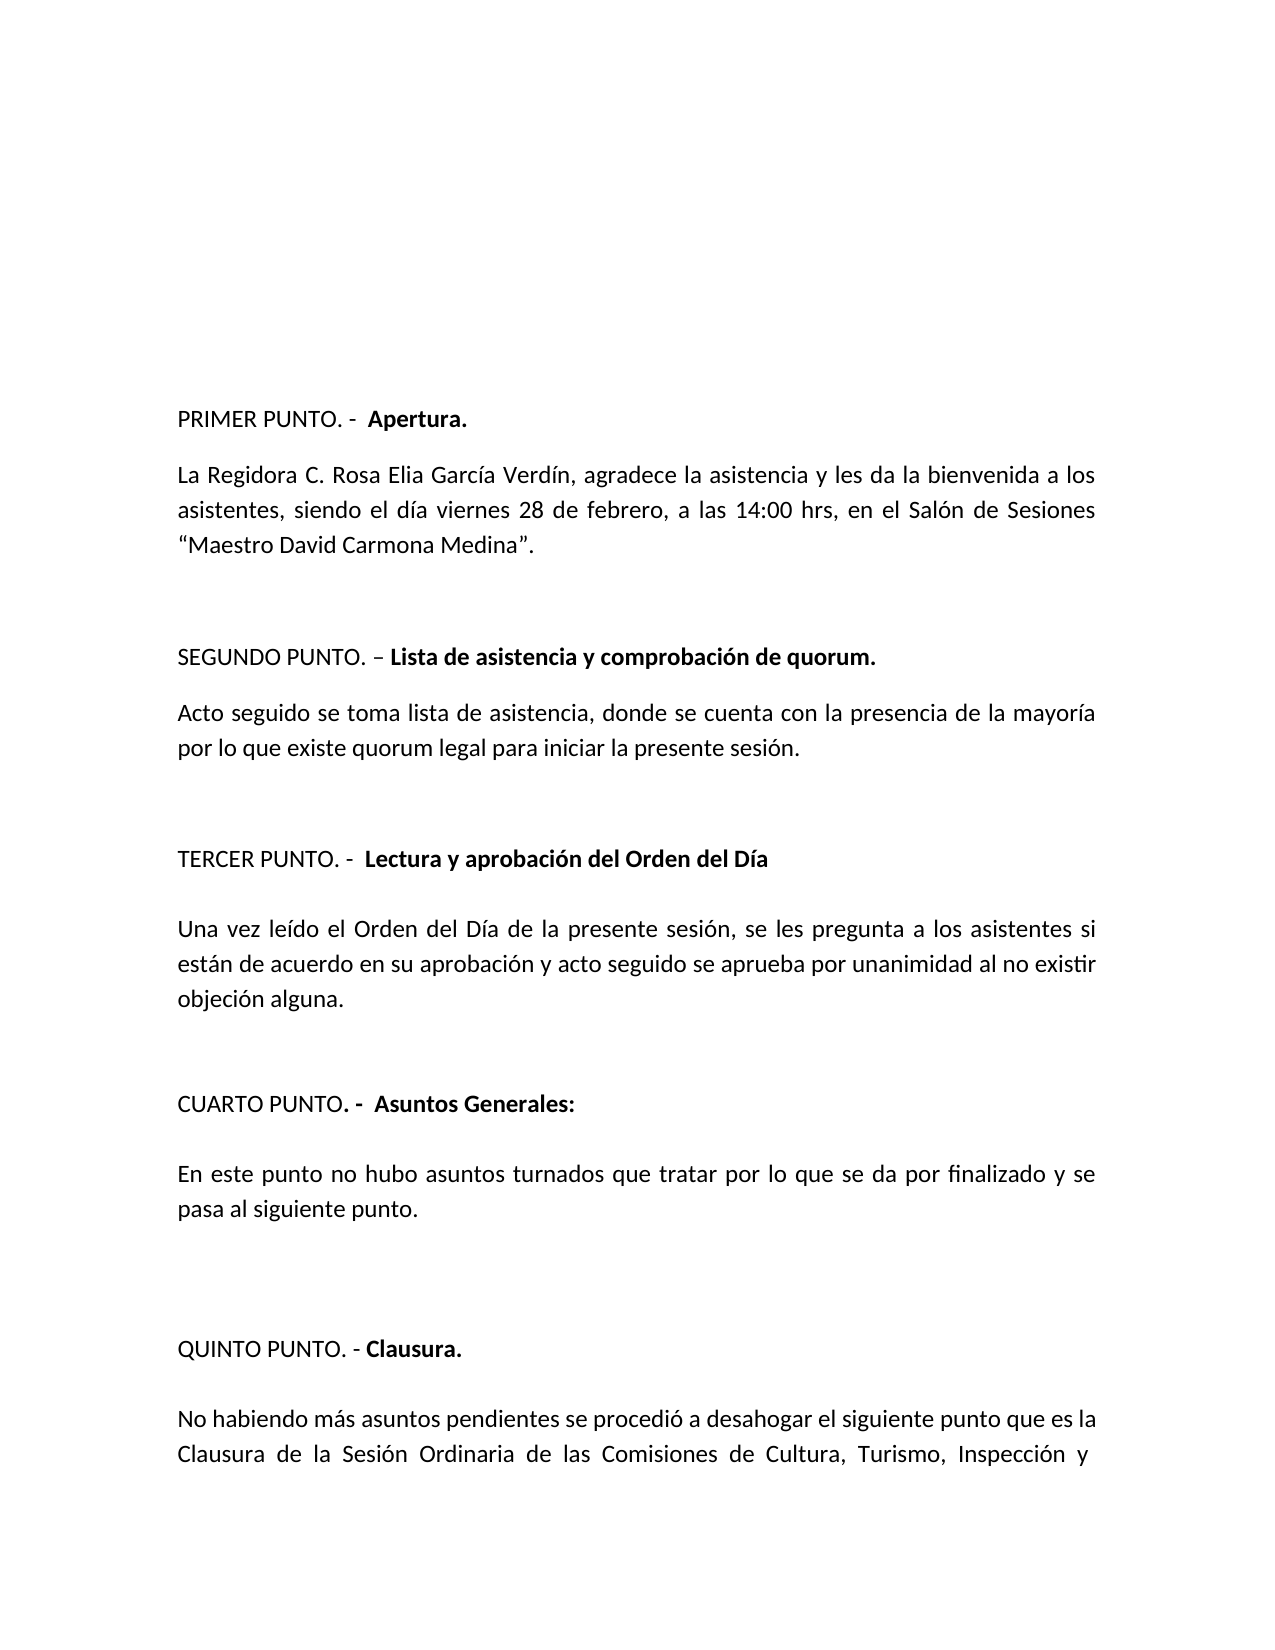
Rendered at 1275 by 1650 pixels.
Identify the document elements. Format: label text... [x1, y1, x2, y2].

text Una vez leído el Orden del Día de la presente sesión, se les pregunta a los asistentes si están de acuerdo en su aprobación y acto seguido se aprueba por unanimidad al no existir objeción alguna. [177, 913, 1098, 1014]
text No habiendo más asuntos pendientes se procedió a desahogar el siguiente punto que es la Clausura de la Sesión Ordinaria de las Comisiones de Cultura, Turismo, Inspección y [177, 1403, 1098, 1469]
text Acto seguido se toma lista de asistencia, donde se cuenta con la presencia de la mayoría por lo que existe quorum legal para iniciar la presente sesión. [177, 697, 1098, 762]
text La Regidora C. Rosa Elia García Verdín, agradece la asistencia y les da la bienvenida a los asistentes, siendo el día viernes 28 de febrero, a las 14:00 hrs, en el Salón de Sesiones “Maestro David Carmona Medina”. [177, 459, 1098, 560]
text QUINTO PUNTO. - Clausura. [177, 1333, 1098, 1364]
text SEGUNDO PUNTO. – Lista de asistencia y comprobación de quorum. [177, 641, 1098, 671]
text CUARTO PUNTO. - Asuntos Generales: [177, 1088, 1098, 1119]
text TERCER PUNTO. - Lectura y aprobación del Orden del Día [177, 843, 1098, 874]
text PRIMER PUNTO. - Apertura. [177, 403, 1098, 434]
text En este punto no hubo asuntos turnados que tratar por lo que se da por finalizado y se pasa al siguiente punto. [177, 1158, 1098, 1224]
